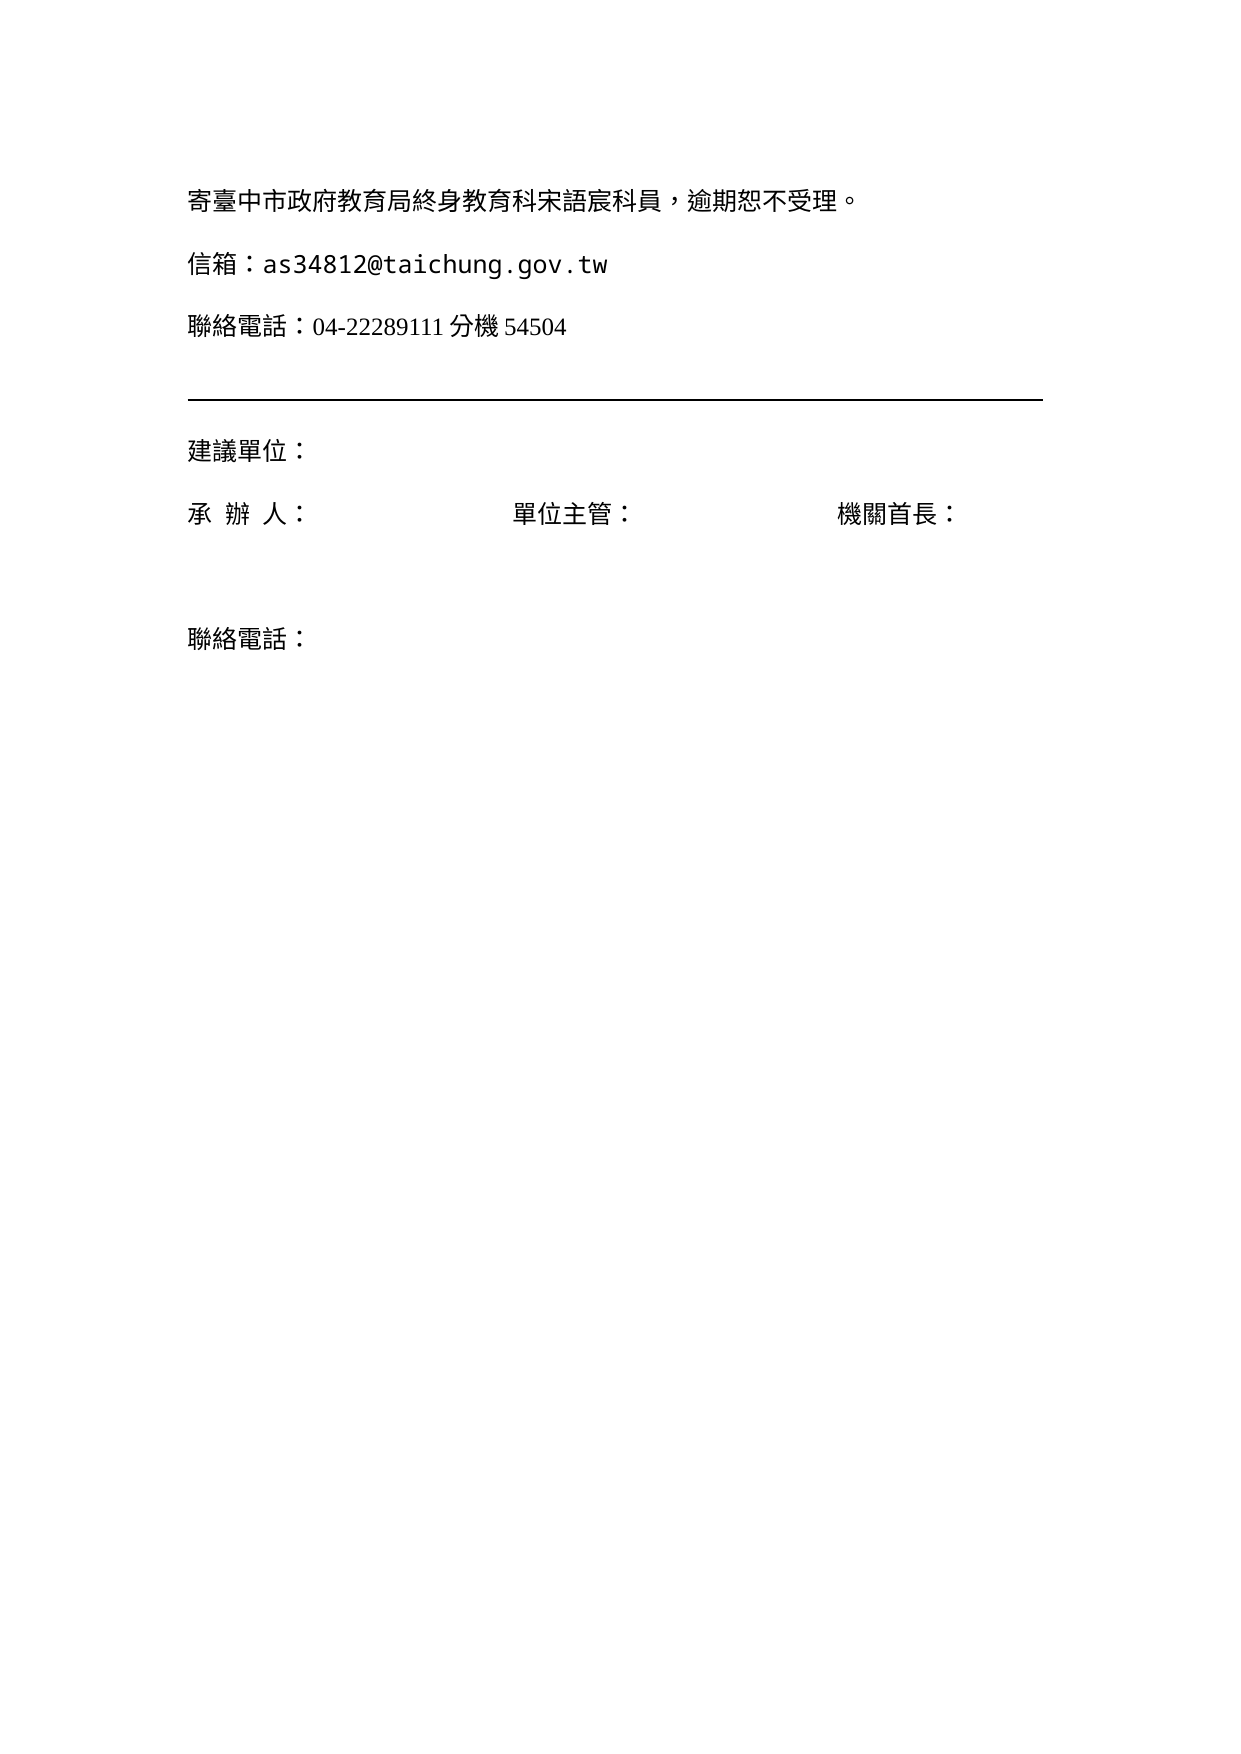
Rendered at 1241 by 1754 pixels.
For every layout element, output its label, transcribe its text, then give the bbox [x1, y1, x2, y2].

text 建議單位： [187, 408, 1053, 471]
text 信箱：as34812@taichung.gov.tw [187, 221, 1053, 283]
text 寄臺中市政府教育局終身教育科宋語宸科員，逾期恕不受理。 [187, 158, 1053, 221]
text 聯絡電話： [187, 596, 1053, 658]
text 聯絡電話：04-22289111分機54504 [187, 283, 1053, 346]
text 承 辦 人： 單位主管： 機關首長： [187, 471, 1053, 533]
